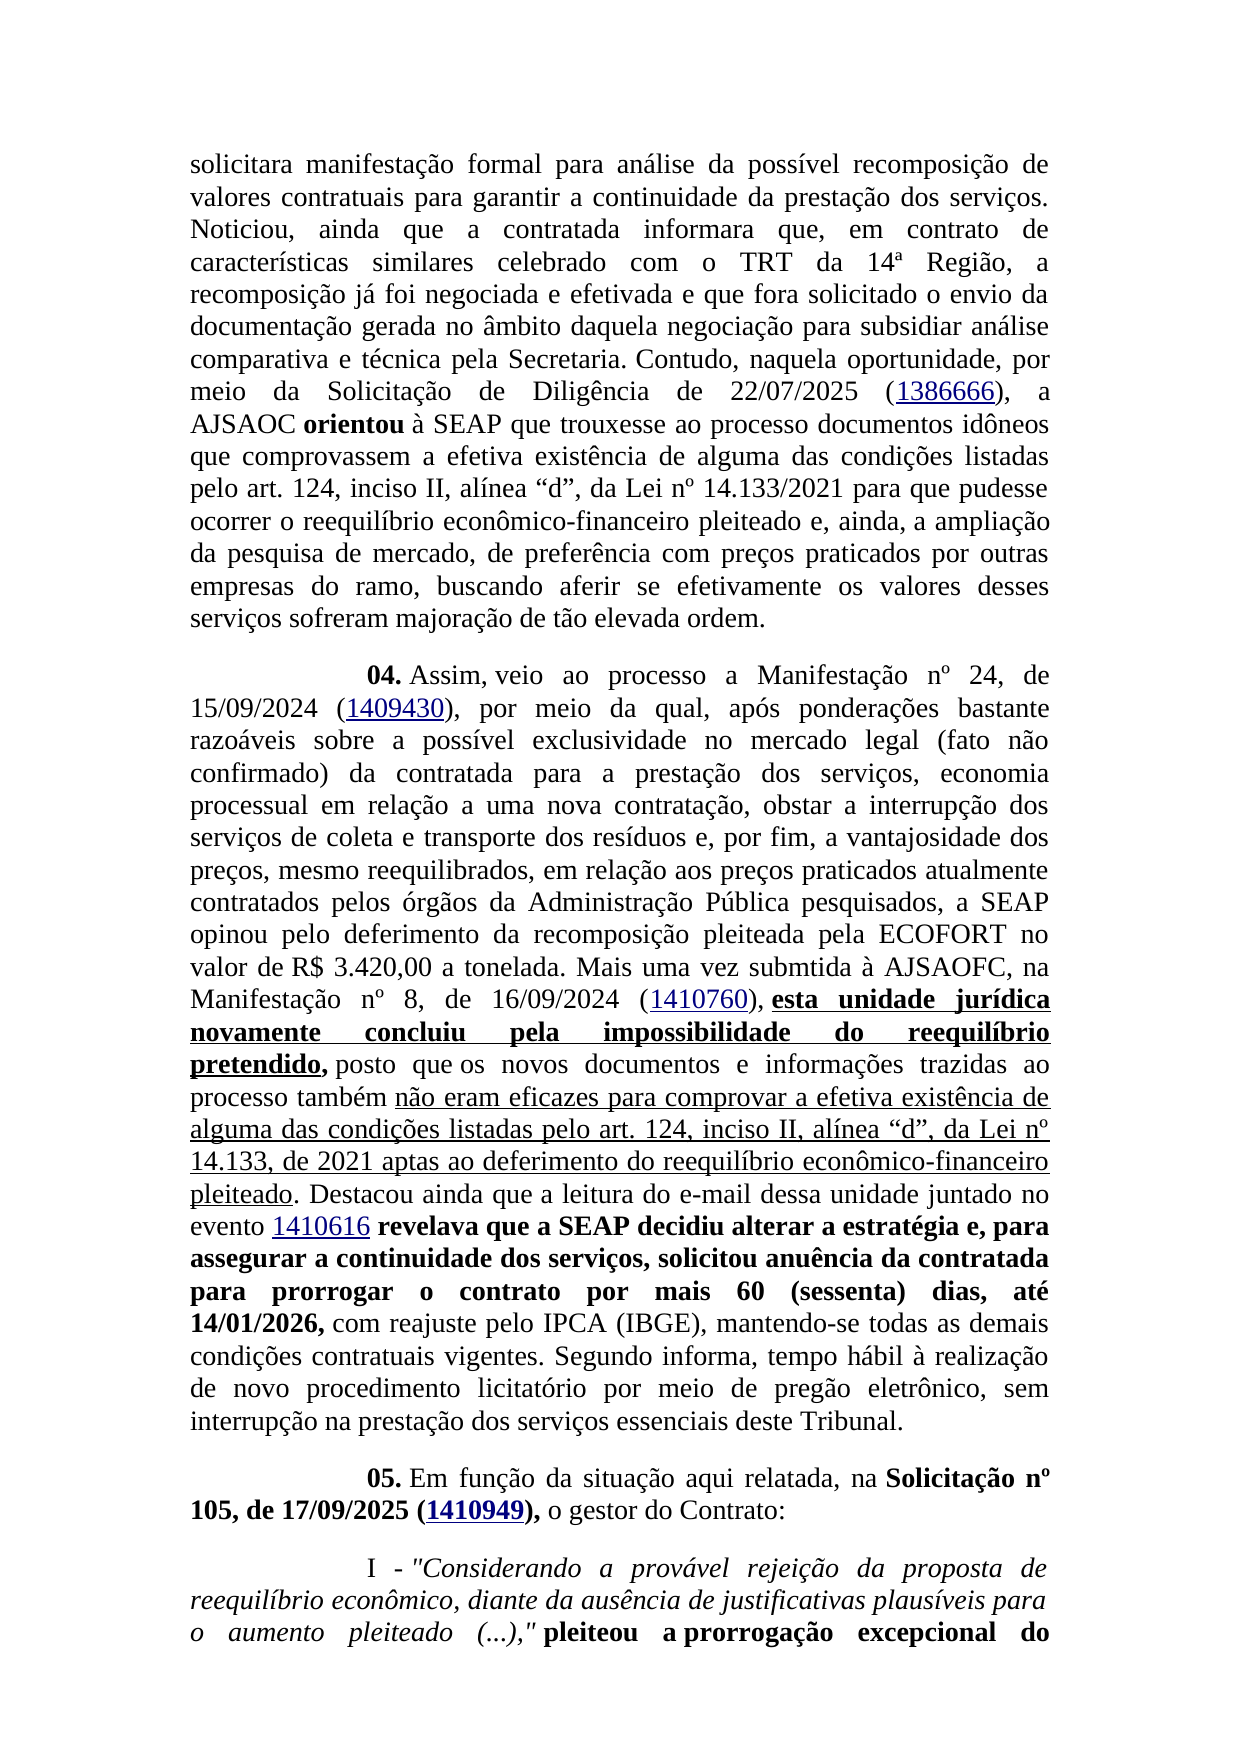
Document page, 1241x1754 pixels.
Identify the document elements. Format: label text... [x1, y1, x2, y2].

text 05. Em função da situação aqui relatada, na Solicitação nº 105, de 17/09/2025 (1410949), o gestor do Contrato: [190, 1461, 1051, 1526]
text 04. Assim, veio ao processo a Manifestação nº 24, de 15/09/2024 (1409430), por meio da qual, após ponderações bastante razoáveis sobre a possível exclusividade no mercado legal (fato não confirmado) da contratada para a prestação dos serviços, economia processual em relação a uma nova contratação, obstar a interrupção dos serviços de coleta e transporte dos resíduos e, por fim, a vantajosidade dos preços, mesmo reequilibrados, em relação aos preços praticados atualmente contratados pelos órgãos da Administração Pública pesquisados, a SEAP opinou pelo deferimento da recomposição pleiteada pela ECOFORT no valor de R$ 3.420,00 a tonelada. Mais uma vez submtida à AJSAOFC, na Manifestação nº 8, de 16/09/2024 (1410760), esta unidade jurídica novamente concluiu pela impossibilidade do reequilíbrio [190, 658, 1051, 1043]
text I - "Considerando a provável rejeição da proposta de reequilíbrio econômico, diante da ausência de justificativas plausíveis para o aumento pleiteado (...)," pleiteou a prorrogação excepcional do [190, 1551, 1051, 1648]
text pretendido, posto que os novos documentos e informações trazidas ao processo também não eram eficazes para comprovar a efetiva existência de alguma das condições listadas pelo art. 124, inciso II, alínea “d”, da Lei nº 14.133, de 2021 aptas ao deferimento do reequilíbrio econômico-financeiro pleiteado. Destacou ainda que a leitura do e-mail dessa unidade juntado no evento 1410616 revelava que a SEAP decidiu alterar a estratégia e, para assegurar a continuidade dos serviços, solicitou anuência da contratada para prorrogar o contrato por mais 60 (sessenta) dias, até 14/01/2026, com reajuste pelo IPCA (IBGE), mantendo-se todas as demais condições contratuais vigentes. Segundo informa, tempo hábil à realização de novo procedimento licitatório por meio de pregão eletrônico, sem interrupção na prestação dos serviços essenciais deste Tribunal. [190, 1044, 1051, 1436]
text solicitara manifestação formal para análise da possível recomposição de valores contratuais para garantir a continuidade da prestação dos serviços. Noticiou, ainda que a contratada informara que, em contrato de características similares celebrado com o TRT da 14ª Região, a recomposição já foi negociada e efetivada e que fora solicitado o envio da documentação gerada no âmbito daquela negociação para subsidiar análise comparativa e técnica pela Secretaria. Contudo, naquela oportunidade, por meio da Solicitação de Diligência de 22/07/2025 (1386666), a AJSAOC orientou à SEAP que trouxesse ao processo documentos idôneos que comprovassem a efetiva existência de alguma das condições listadas pelo art. 124, inciso II, alínea “d”, da Lei nº 14.133/2021 para que pudesse ocorrer o reequilíbrio econômico-financeiro pleiteado e, ainda, a ampliação da pesquisa de mercado, de preferência com preços praticados por outras empresas do ramo, buscando aferir se efetivamente os valores desses serviços sofreram majoração de tão elevada ordem. [190, 147, 1051, 633]
